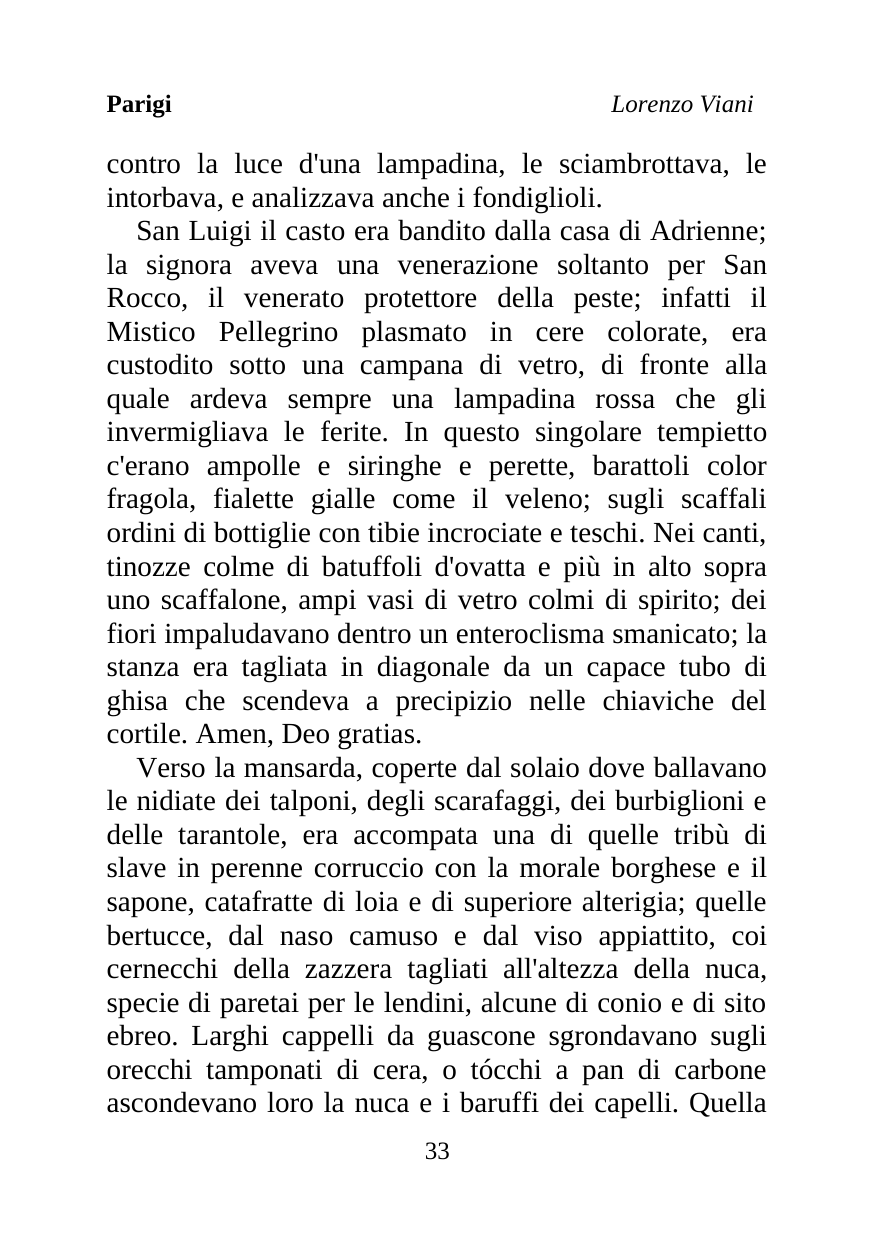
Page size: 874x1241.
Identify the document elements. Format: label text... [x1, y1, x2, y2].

text San Luigi il casto era bandito dalla casa di Adrienne; la signora aveva una venerazione soltanto per San Rocco, il venerato protettore della peste; infatti il Mistico Pellegrino plasmato in cere colorate, era custodito sotto una campana di vetro, di fronte alla quale ardeva sempre una lampadina rossa che gli invermigliava le ferite. In questo singolare tempietto c'erano ampolle e siringhe e perette, barattoli color fragola, fialette gialle come il veleno; sugli scaffali ordini di bottiglie con tibie incrociate e teschi. Nei canti, tinozze colme di batuffoli d'ovatta e più in alto sopra uno scaffalone, ampi vasi di vetro colmi di spirito; dei fiori impaludavano dentro un enteroclisma smanicato; la stanza era tagliata in diagonale da un capace tubo di ghisa che scendeva a precipizio nelle chiaviche del cortile. Amen, Deo gratias. [106, 213, 768, 750]
text Verso la mansarda, coperte dal solaio dove ballavano le nidiate dei talponi, degli scarafaggi, dei burbiglioni e delle tarantole, era accompata una di quelle tribù di slave in perenne corruccio con la morale borghese e il sapone, catafratte di loia e di superiore alterigia; quelle bertucce, dal naso camuso e dal viso appiattito, coi cernecchi della zazzera tagliati all'altezza della nuca, specie di paretai per le lendini, alcune di conio e di sito ebreo. Larghi cappelli da guascone sgrondavano sugli orecchi tamponati di cera, o tócchi a pan di carbone ascondevano loro la nuca e i baruffi dei capelli. Quella [106, 750, 768, 1119]
text contro la luce d'una lampadina, le sciambrottava, le intorbava, e analizzava anche i fondiglioli. [106, 146, 768, 213]
